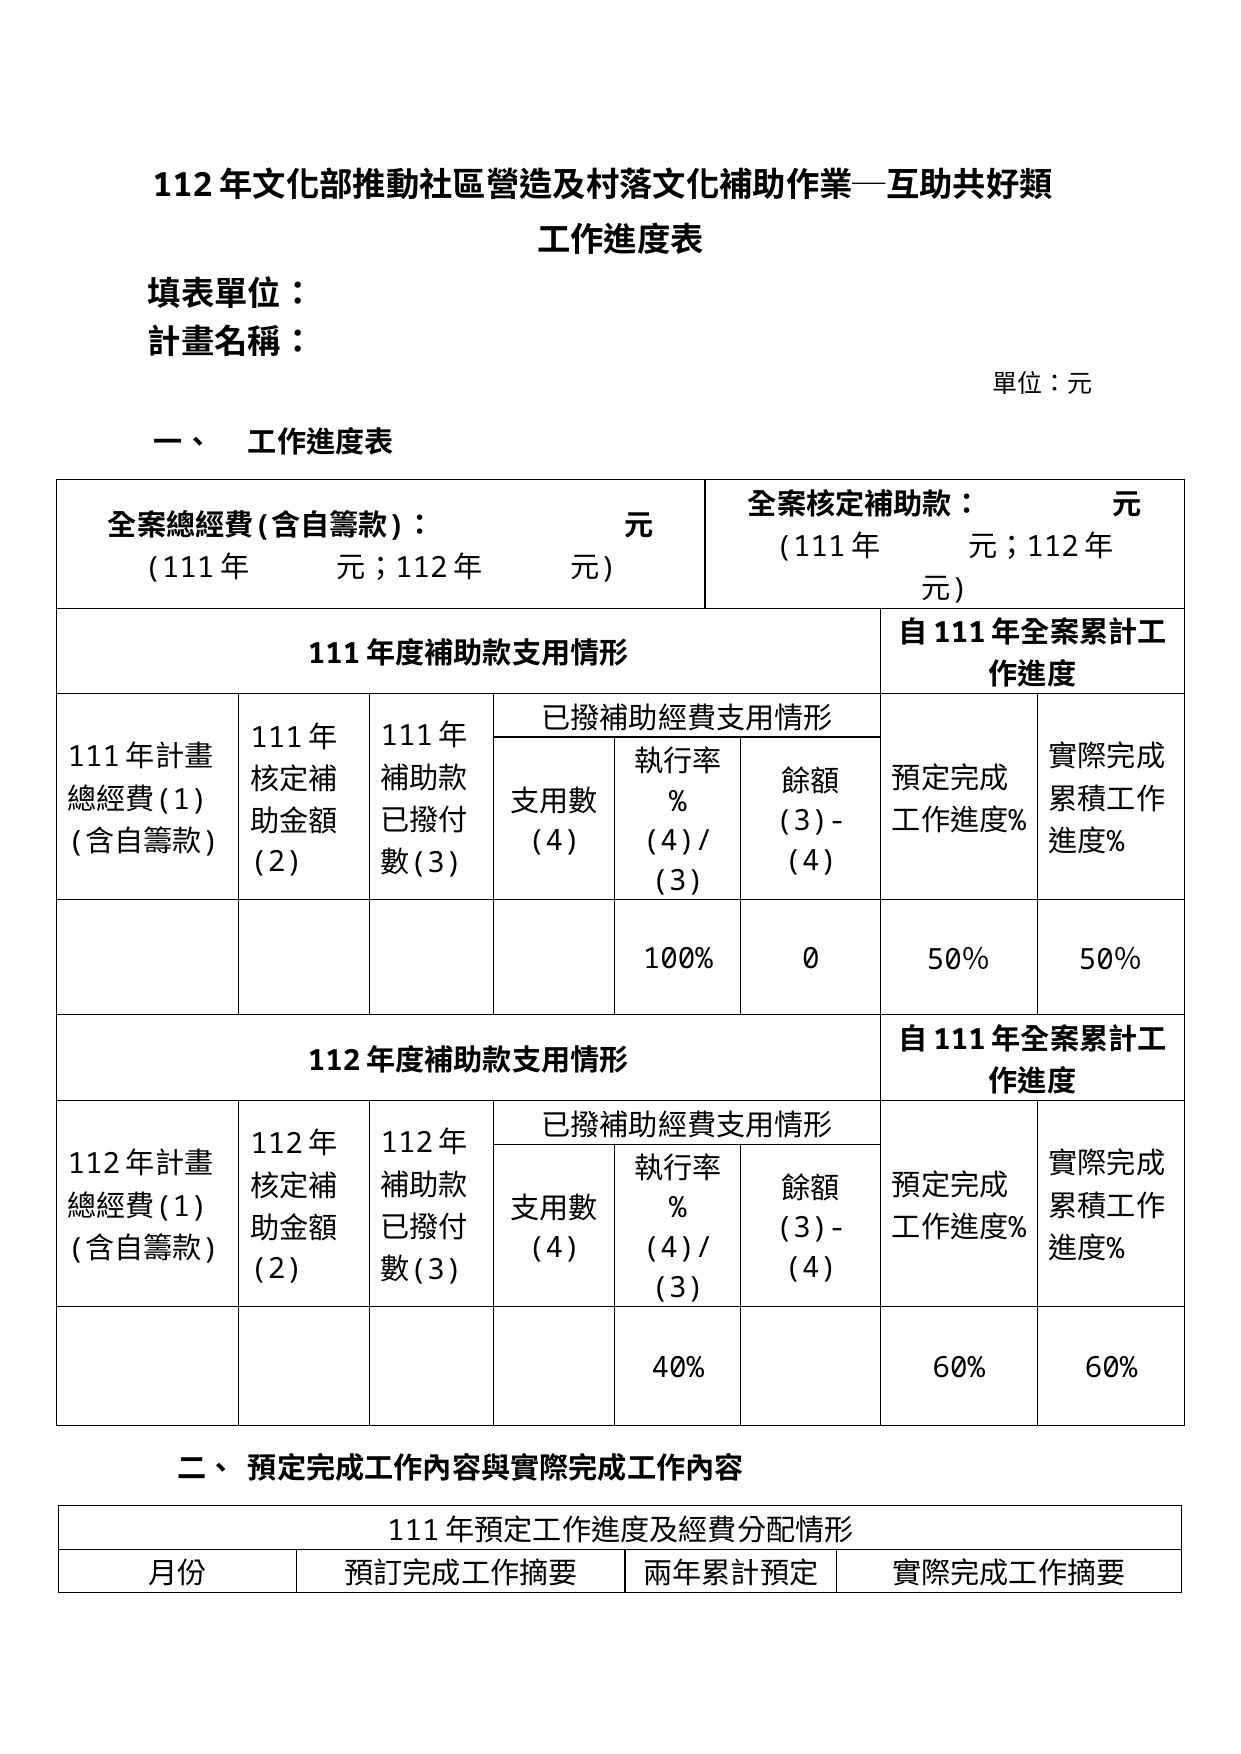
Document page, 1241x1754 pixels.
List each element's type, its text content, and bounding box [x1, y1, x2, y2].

table_cell [741, 1307, 880, 1424]
table_cell 實際完成累積工作進度% [1038, 694, 1184, 899]
table_cell 50％ [1038, 900, 1184, 1014]
table_cell 40% [615, 1307, 740, 1424]
table_cell 112年度補助款支用情形 [57, 1015, 880, 1100]
table_cell 餘額 (3)-(4) [741, 1145, 880, 1306]
table_cell 支用數(4) [494, 738, 614, 899]
text 112年文化部推動社區營造及村落文化補助作業─互助共好類 [112, 158, 1092, 207]
list 工作進度表 [154, 418, 1092, 461]
table_cell 月份 [59, 1550, 296, 1592]
table_cell 執行率% (4)/(3) [615, 738, 740, 899]
table_cell 111年度補助款支用情形 [57, 609, 880, 693]
table_cell 已撥補助經費支用情形 [494, 1101, 880, 1143]
table_cell 預訂完成工作摘要 [297, 1550, 624, 1592]
table_cell 已撥補助經費支用情形 [494, 694, 880, 736]
text 計畫名稱： [148, 315, 1092, 363]
table_cell [370, 900, 493, 1014]
table_cell [370, 1307, 493, 1424]
table_cell [57, 1307, 238, 1424]
table_cell 111年補助款已撥付數(3) [370, 694, 493, 899]
table_cell 112年計畫總經費(1) (含自籌款) [57, 1101, 238, 1306]
table_cell [239, 1307, 369, 1424]
table_cell 自111年全案累計工作進度 [881, 609, 1184, 693]
table_cell 60% [881, 1307, 1037, 1424]
table_header 全案總經費(含自籌款)： 元 (111年 元；112年 元) [57, 480, 704, 607]
table_cell [494, 900, 614, 1014]
table_cell 0 [741, 900, 880, 1014]
text 工作進度表 [148, 213, 1092, 261]
list 預定完成工作內容與實際完成工作內容 [177, 1444, 1092, 1487]
table_header 111年預定工作進度及經費分配情形 [59, 1506, 1181, 1549]
table_cell 自111年全案累計工作進度 [881, 1015, 1184, 1100]
table_cell 預定完成工作進度% [881, 694, 1037, 899]
text 填表單位： [148, 267, 1092, 315]
table_cell 實際完成累積工作進度% [1038, 1101, 1184, 1306]
table_cell 100% [615, 900, 740, 1014]
table_cell 112年補助款已撥付數(3) [370, 1101, 493, 1306]
table_cell 執行率% (4)/(3) [615, 1145, 740, 1306]
table_cell 60% [1038, 1307, 1184, 1424]
table_cell 111年核定補助金額(2) [239, 694, 369, 899]
table_cell 112年核定補助金額(2) [239, 1101, 369, 1306]
table_cell 50％ [881, 900, 1037, 1014]
table_cell 餘額 (3)-(4) [741, 738, 880, 899]
table_cell [494, 1307, 614, 1424]
table_cell [239, 900, 369, 1014]
table_header 全案核定補助款： 元 (111年 元；112年 元) [706, 480, 1184, 607]
table_cell 支用數(4) [494, 1145, 614, 1306]
text 單位：元 [148, 363, 1092, 399]
table_cell 實際完成工作摘要 [837, 1550, 1181, 1592]
table_cell 預定完成工作進度% [881, 1101, 1037, 1306]
table_cell [57, 900, 238, 1014]
table_cell 兩年累計預定 [626, 1550, 836, 1592]
table_cell 111年計畫總經費(1) (含自籌款) [57, 694, 238, 899]
